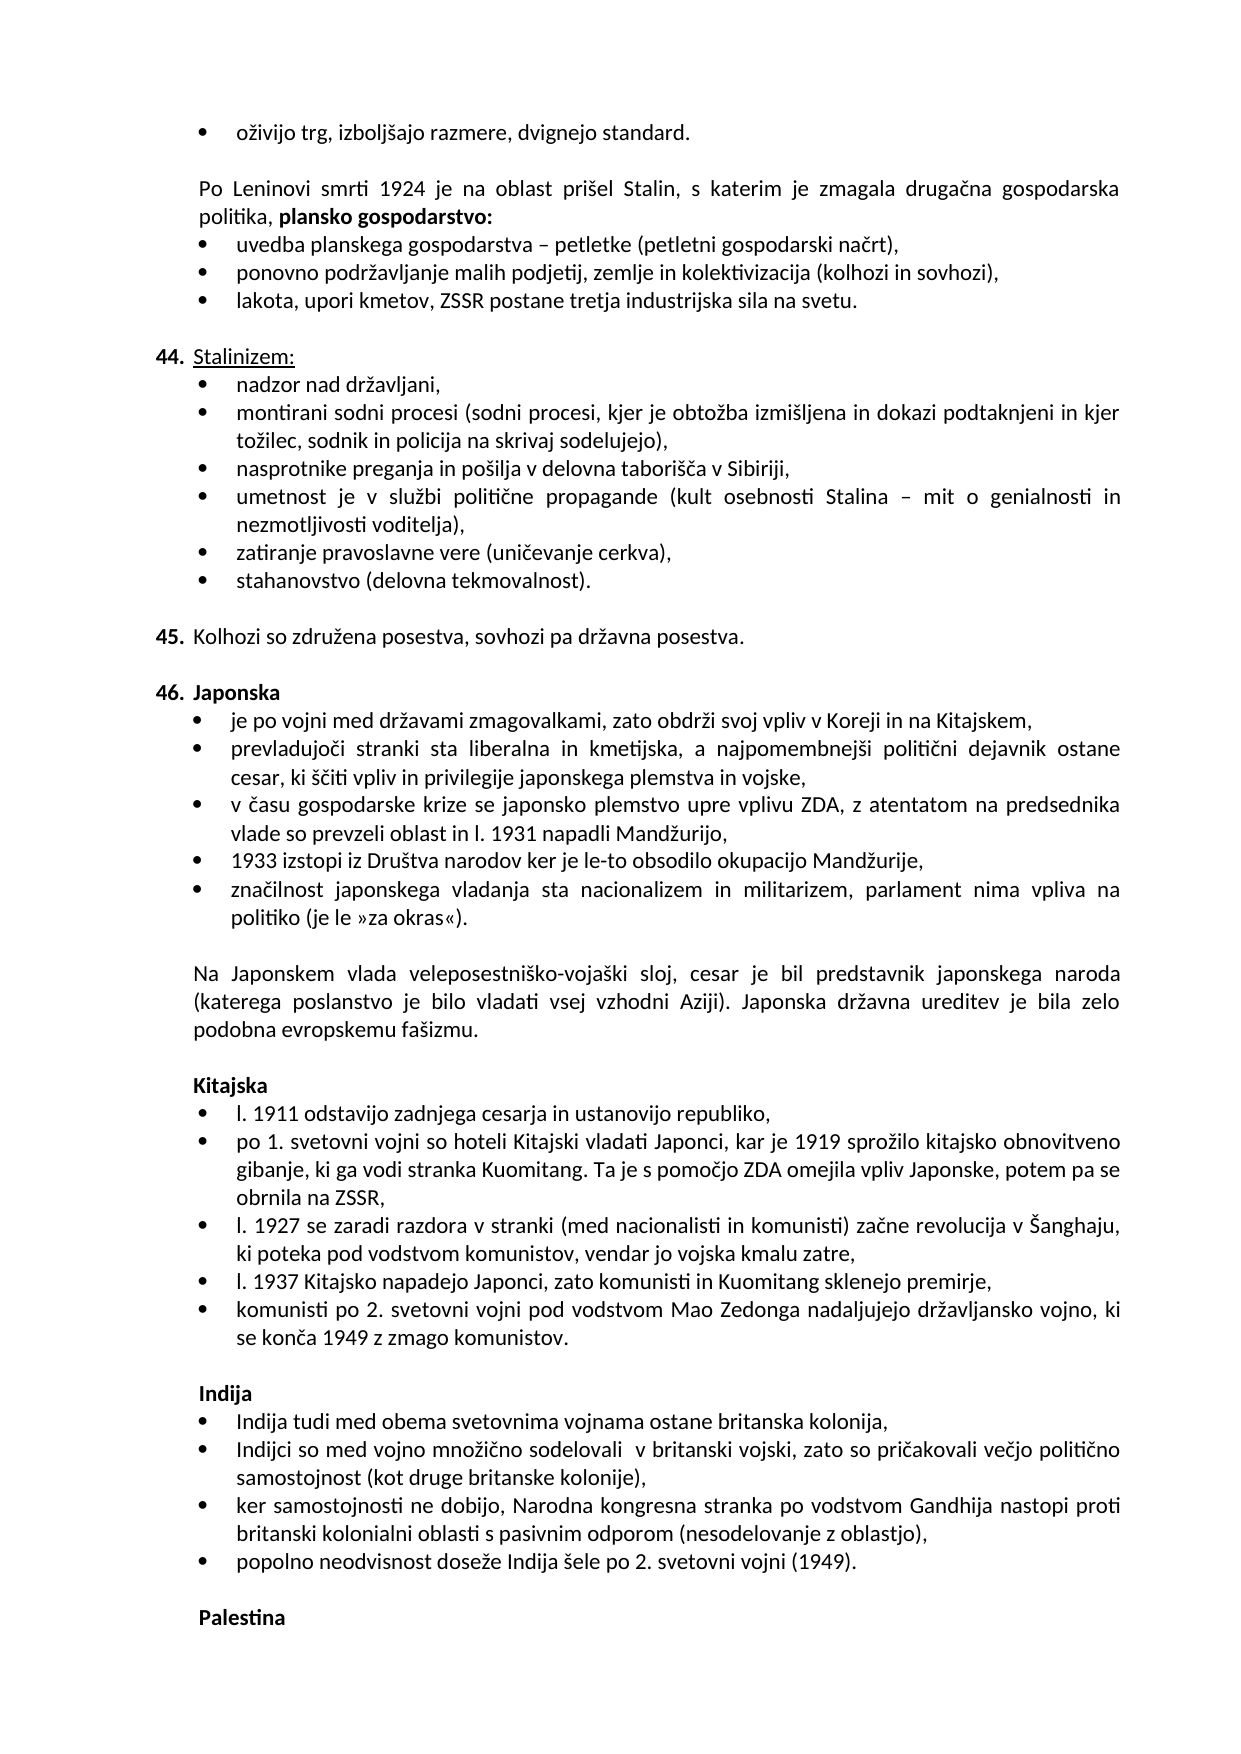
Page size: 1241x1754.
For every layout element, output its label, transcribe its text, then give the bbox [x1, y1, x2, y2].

list nadzor nad državljani, [199, 370, 1122, 398]
list Japonska [156, 678, 1122, 707]
text Palestina [199, 1603, 1122, 1631]
text Indija [199, 1379, 1122, 1407]
list 1933 izstopi iz Društva narodov ker je le-to obsodilo okupacijo Mandžurije, [193, 847, 1122, 875]
list je po vojni med državami zmagovalkami, zato obdrži svoj vpliv v Koreji in na Kitajskem, [193, 707, 1122, 734]
list Kolhozi so združena posestva, sovhozi pa državna posestva. [156, 622, 1122, 651]
list ker samostojnosti ne dobijo, Narodna kongresna stranka po vodstvom Gandhija nastopi proti britanski kolonialni oblasti s pasivnim odporom (nesodelovanje z oblastjo), [199, 1491, 1122, 1547]
list po 1. svetovni vojni so hoteli Kitajski vladati Japonci, kar je 1919 sprožilo kitajsko obnovitveno gibanje, ki ga vodi stranka Kuomitang. Ta je s pomočjo ZDA omejila vpliv Japonske, potem pa se obrnila na ZSSR, [199, 1127, 1122, 1211]
list značilnost japonskega vladanja sta nacionalizem in militarizem, parlament nima vpliva na politiko (je le »za okras«). [193, 875, 1122, 931]
list ponovno podržavljanje malih podjetij, zemlje in kolektivizacija (kolhozi in sovhozi), [199, 258, 1122, 286]
list v času gospodarske krize se japonsko plemstvo upre vplivu ZDA, z atentatom na predsednika vlade so prevzeli oblast in l. 1931 napadli Mandžurijo, [193, 791, 1122, 847]
list prevladujoči stranki sta liberalna in kmetijska, a najpomembnejši politični dejavnik ostane cesar, ki ščiti vpliv in privilegije japonskega plemstva in vojske, [193, 734, 1122, 791]
text Po Leninovi smrti 1924 je na oblast prišel Stalin, s katerim je zmagala drugačna gospodarska politika, plansko gospodarstvo: [199, 174, 1122, 230]
list l. 1911 odstavijo zadnjega cesarja in ustanovijo republiko, [199, 1099, 1122, 1127]
list stahanovstvo (delovna tekmovalnost). [199, 566, 1122, 594]
text Na Japonskem vlada veleposestniško-vojaški sloj, cesar je bil predstavnik japonskega naroda (katerega poslanstvo je bilo vladati vsej vzhodni Aziji). Japonska državna ureditev je bila zelo podobna evropskemu fašizmu. [193, 959, 1122, 1043]
list l. 1927 se zaradi razdora v stranki (med nacionalisti in komunisti) začne revolucija v Šanghaju, ki poteka pod vodstvom komunistov, vendar jo vojska kmalu zatre, [199, 1211, 1122, 1267]
list oživijo trg, izboljšajo razmere, dvignejo standard. [199, 118, 1122, 146]
list komunisti po 2. svetovni vojni pod vodstvom Mao Zedonga nadaljujejo državljansko vojno, ki se konča 1949 z zmago komunistov. [199, 1295, 1122, 1351]
list l. 1937 Kitajsko napadejo Japonci, zato komunisti in Kuomitang sklenejo premirje, [199, 1267, 1122, 1295]
list uvedba planskega gospodarstva – petletke (petletni gospodarski načrt), [199, 230, 1122, 258]
list zatiranje pravoslavne vere (uničevanje cerkva), [199, 538, 1122, 566]
list montirani sodni procesi (sodni procesi, kjer je obtožba izmišljena in dokazi podtaknjeni in kjer tožilec, sodnik in policija na skrivaj sodelujejo), [199, 398, 1122, 454]
list popolno neodvisnost doseže Indija šele po 2. svetovni vojni (1949). [199, 1547, 1122, 1575]
list umetnost je v službi politične propagande (kult osebnosti Stalina – mit o genialnosti in nezmotljivosti voditelja), [199, 482, 1122, 538]
list Indija tudi med obema svetovnima vojnama ostane britanska kolonija, [199, 1407, 1122, 1435]
list Stalinizem: [156, 342, 1122, 370]
text Kitajska [193, 1071, 1122, 1099]
list lakota, upori kmetov, ZSSR postane tretja industrijska sila na svetu. [199, 286, 1122, 314]
list Indijci so med vojno množično sodelovali v britanski vojski, zato so pričakovali večjo politično samostojnost (kot druge britanske kolonije), [199, 1435, 1122, 1491]
list nasprotnike preganja in pošilja v delovna taborišča v Sibiriji, [199, 454, 1122, 482]
